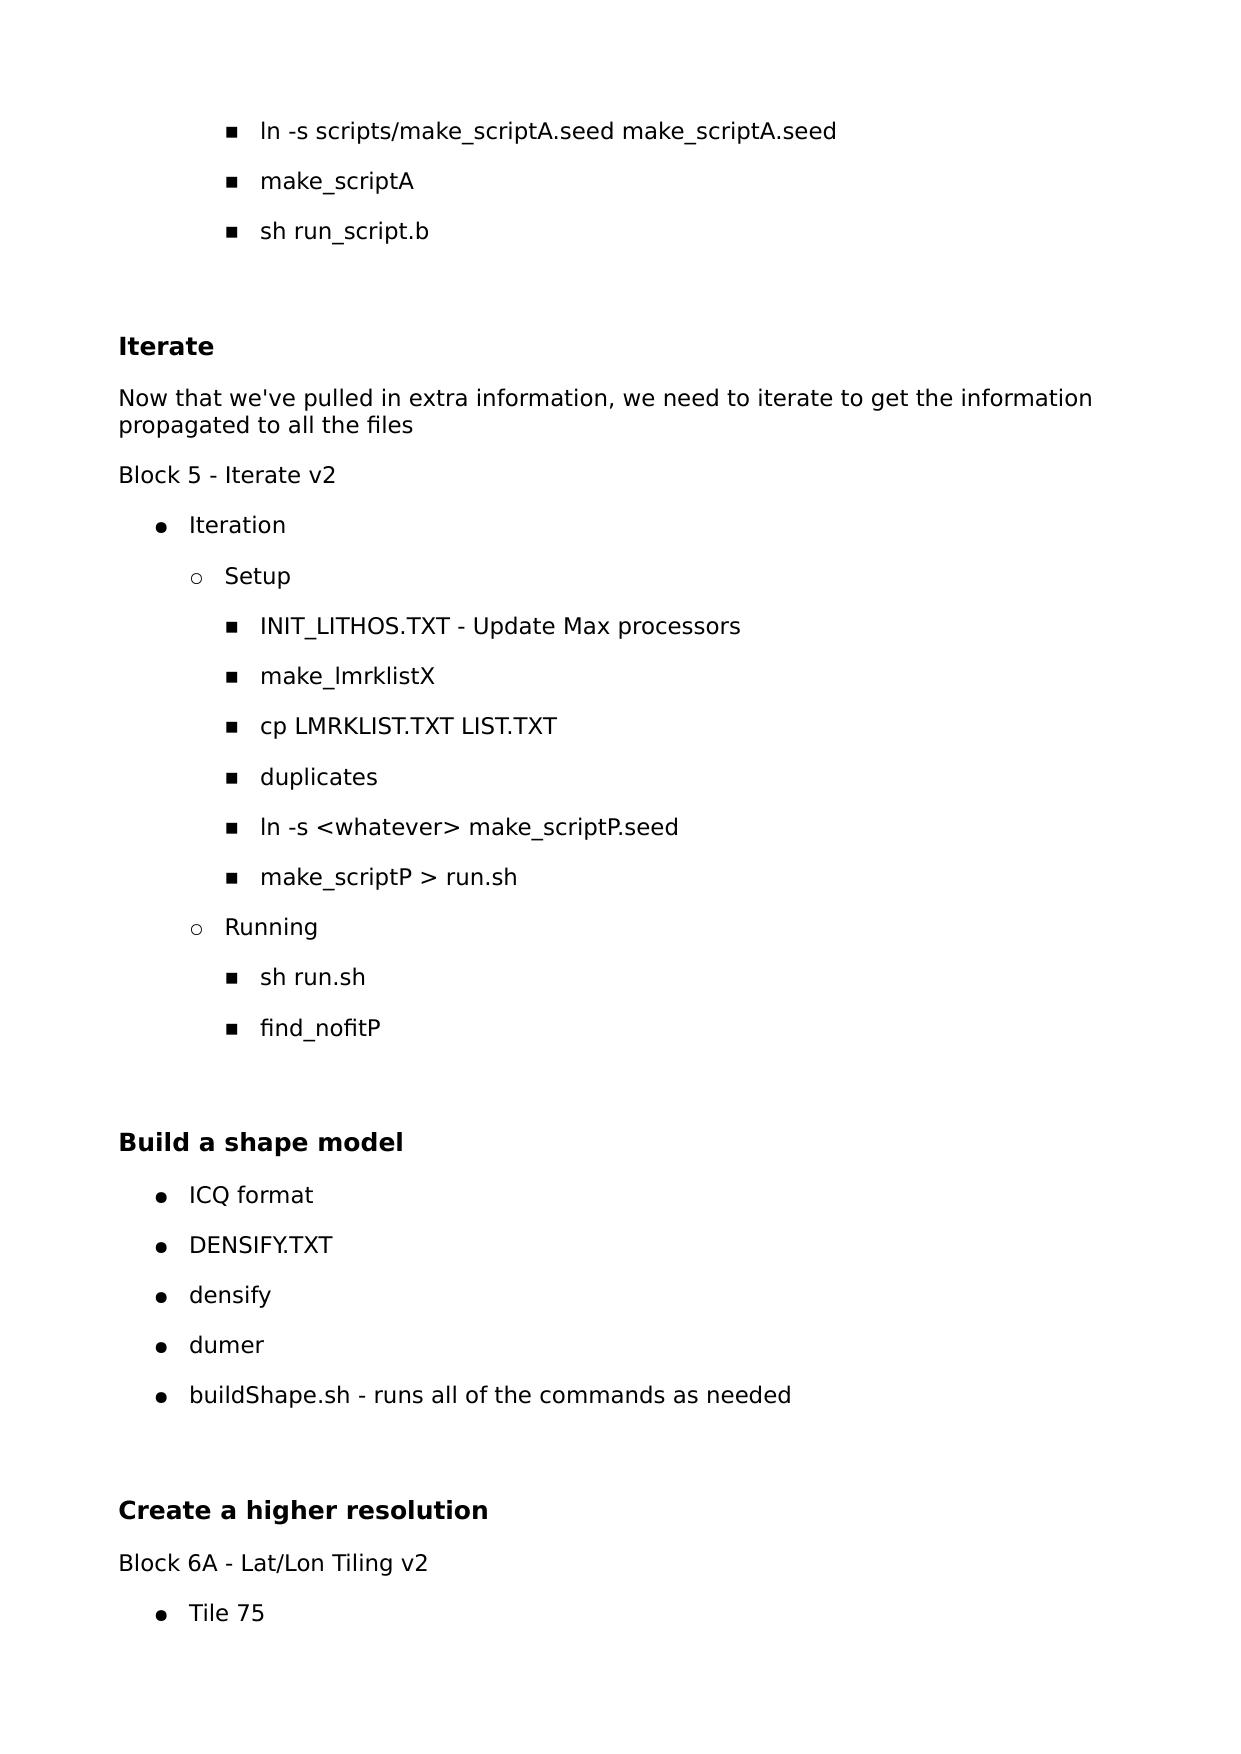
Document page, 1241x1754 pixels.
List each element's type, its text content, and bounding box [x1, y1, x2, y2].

list Tile 75 [153, 1600, 1122, 1627]
list dumer [153, 1332, 1122, 1359]
subtitle Iterate [118, 332, 1122, 361]
list sh run_script.b [224, 218, 1122, 245]
list duplicates [224, 764, 1122, 790]
list ln -s <whatever> make_scriptP.seed [224, 814, 1122, 841]
list ln -s scripts/make_scriptA.seed make_scriptA.seed [224, 118, 1122, 145]
list make_lmrklistX [224, 663, 1122, 690]
text Block 5 - Iterate v2 [118, 462, 1122, 489]
subtitle Create a higher resolution [118, 1496, 1122, 1526]
list find_nofitP [224, 1015, 1122, 1041]
list sh run.sh [224, 964, 1122, 991]
subtitle Build a shape model [118, 1128, 1122, 1158]
list DENSIFY.TXT [153, 1232, 1122, 1259]
list ICQ format [153, 1182, 1122, 1208]
list make_scriptA [224, 168, 1122, 195]
list Running [189, 914, 1122, 941]
text Now that we've pulled in extra information, we need to iterate to get the information propagated to all the files [118, 386, 1122, 439]
text Block 6A - Lat/Lon Tiling v2 [118, 1550, 1122, 1576]
list Iteration [153, 513, 1122, 539]
list INIT_LITHOS.TXT - Update Max processors [224, 613, 1122, 640]
list make_scriptP > run.sh [224, 864, 1122, 891]
list cp LMRKLIST.TXT LIST.TXT [224, 713, 1122, 740]
list Setup [189, 563, 1122, 589]
list buildShape.sh - runs all of the commands as needed [153, 1383, 1122, 1409]
list densify [153, 1282, 1122, 1309]
